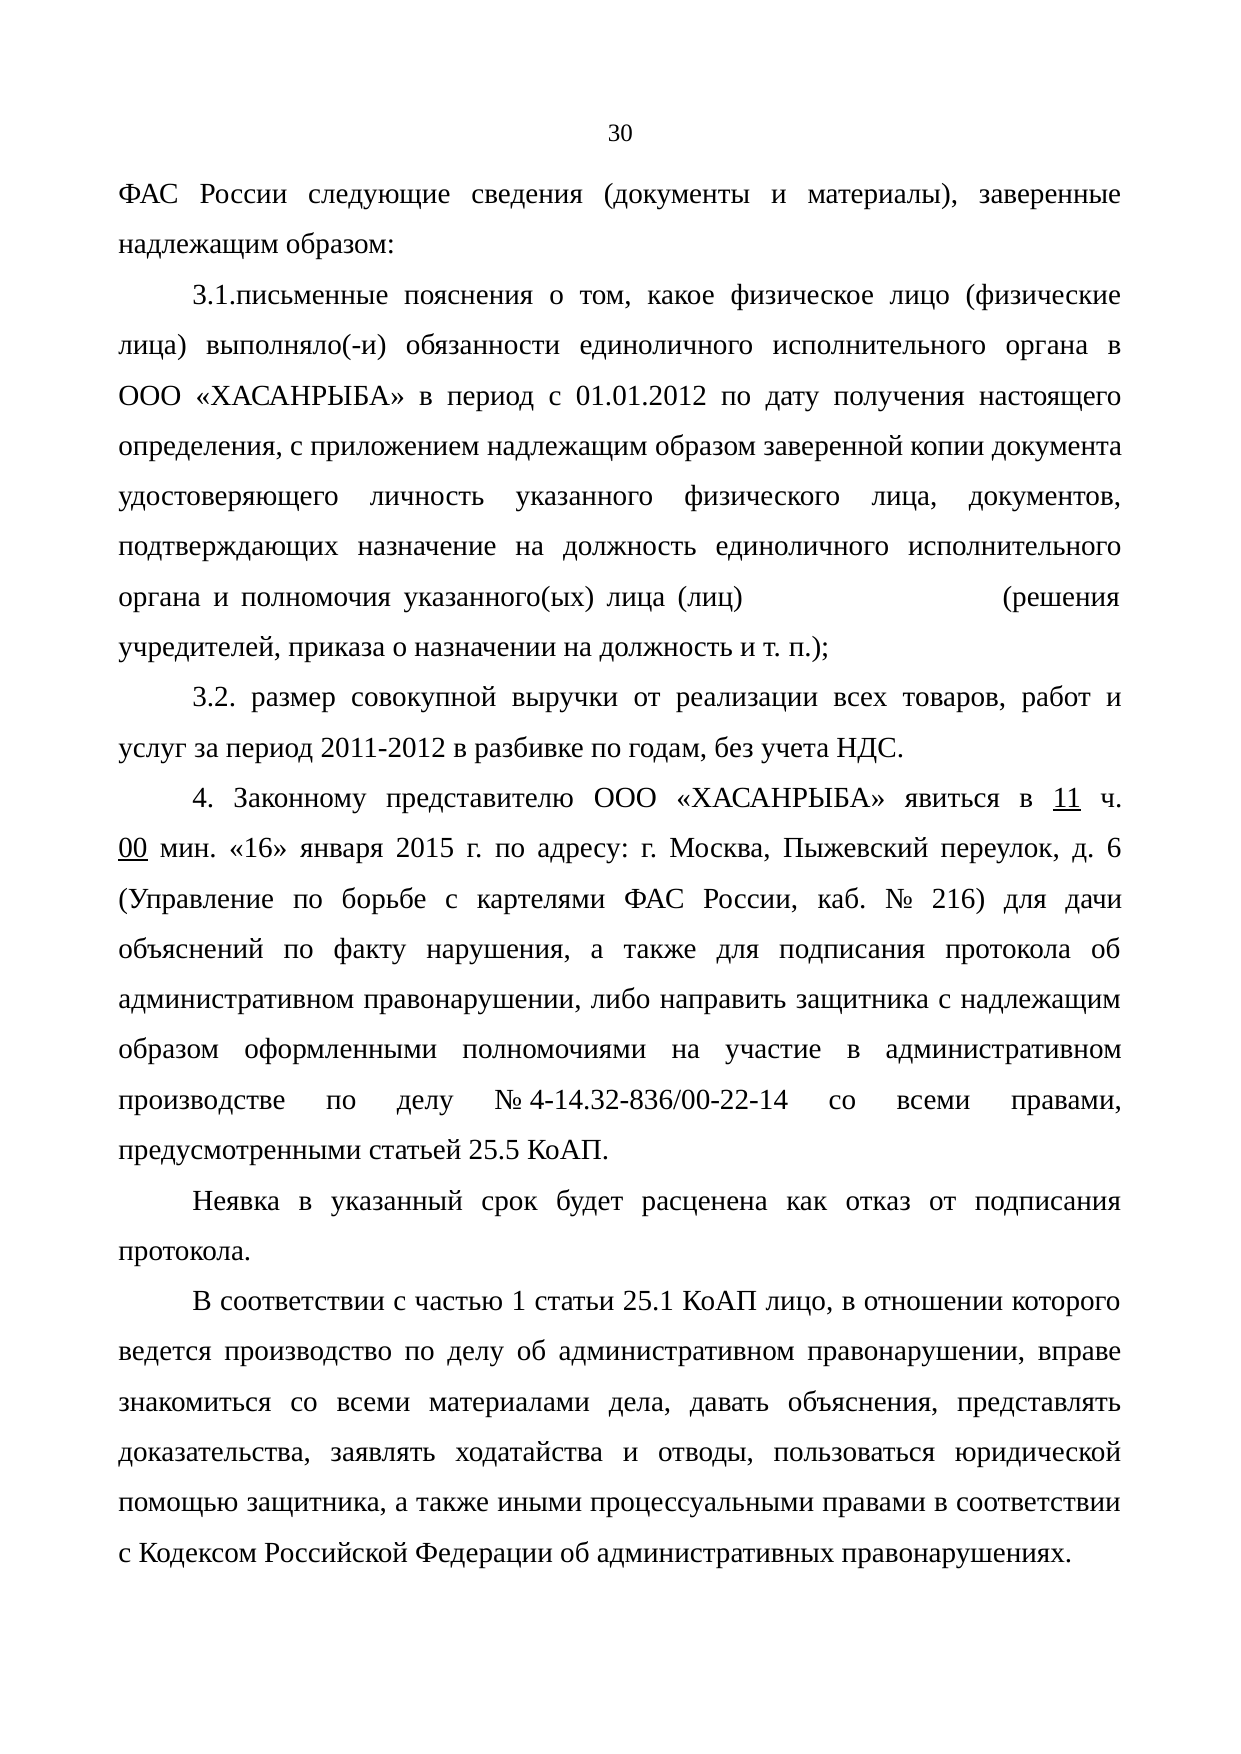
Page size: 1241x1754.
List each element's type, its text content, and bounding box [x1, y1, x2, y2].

text В соответствии с частью 1 статьи 25.1 КоАП лицо, в отношении которого ведется производство по делу об административном правонарушении, вправе знакомиться со всеми материалами дела, давать объяснения, представлять доказательства, заявлять ходатайства и отводы, пользоваться юридической помощью защитника, а также иными процессуальными правами в соответствии с Кодексом Российской Федерации об административных правонарушениях. [118, 1283, 1122, 1568]
text 3.2. размер совокупной выручки от реализации всех товаров, работ и услуг за период 2011-2012 в разбивке по годам, без учета НДС. [118, 679, 1122, 763]
text ФАС России следующие сведения (документы и материалы), заверенные надлежащим образом: [118, 176, 1122, 260]
text 3.1.письменные пояснения о том, какое физическое лицо (физические лица) выполняло(-и) обязанности единоличного исполнительного органа в ООО «ХАСАНРЫБА» в период с 01.01.2012 по дату получения настоящего определения, с приложением надлежащим образом заверенной копии документа удостоверяющего личность указанного физического лица, документов, подтверждающих назначение на должность единоличного исполнительного органа и полномочия указанного(ых) лица (лиц) (решения учредителей, приказа о назначении на должность и т. п.); [118, 277, 1122, 663]
text 4. Законному представителю ООО «ХАСАНРЫБА» явиться в 11 ч. 00 мин. «16» января 2015 г. по адресу: г. Москва, Пыжевский переулок, д. 6 (Управление по борьбе с картелями ФАС России, каб. № 216) для дачи объяснений по факту нарушения, а также для подписания протокола об административном правонарушении, либо направить защитника с надлежащим образом оформленными полномочиями на участие в административном производстве по делу № 4-14.32-836/00-22-14 со всеми правами, предусмотренными статьей 25.5 КоАП. [118, 780, 1122, 1166]
text Неявка в указанный срок будет расценена как отказ от подписания протокола. [118, 1183, 1122, 1266]
